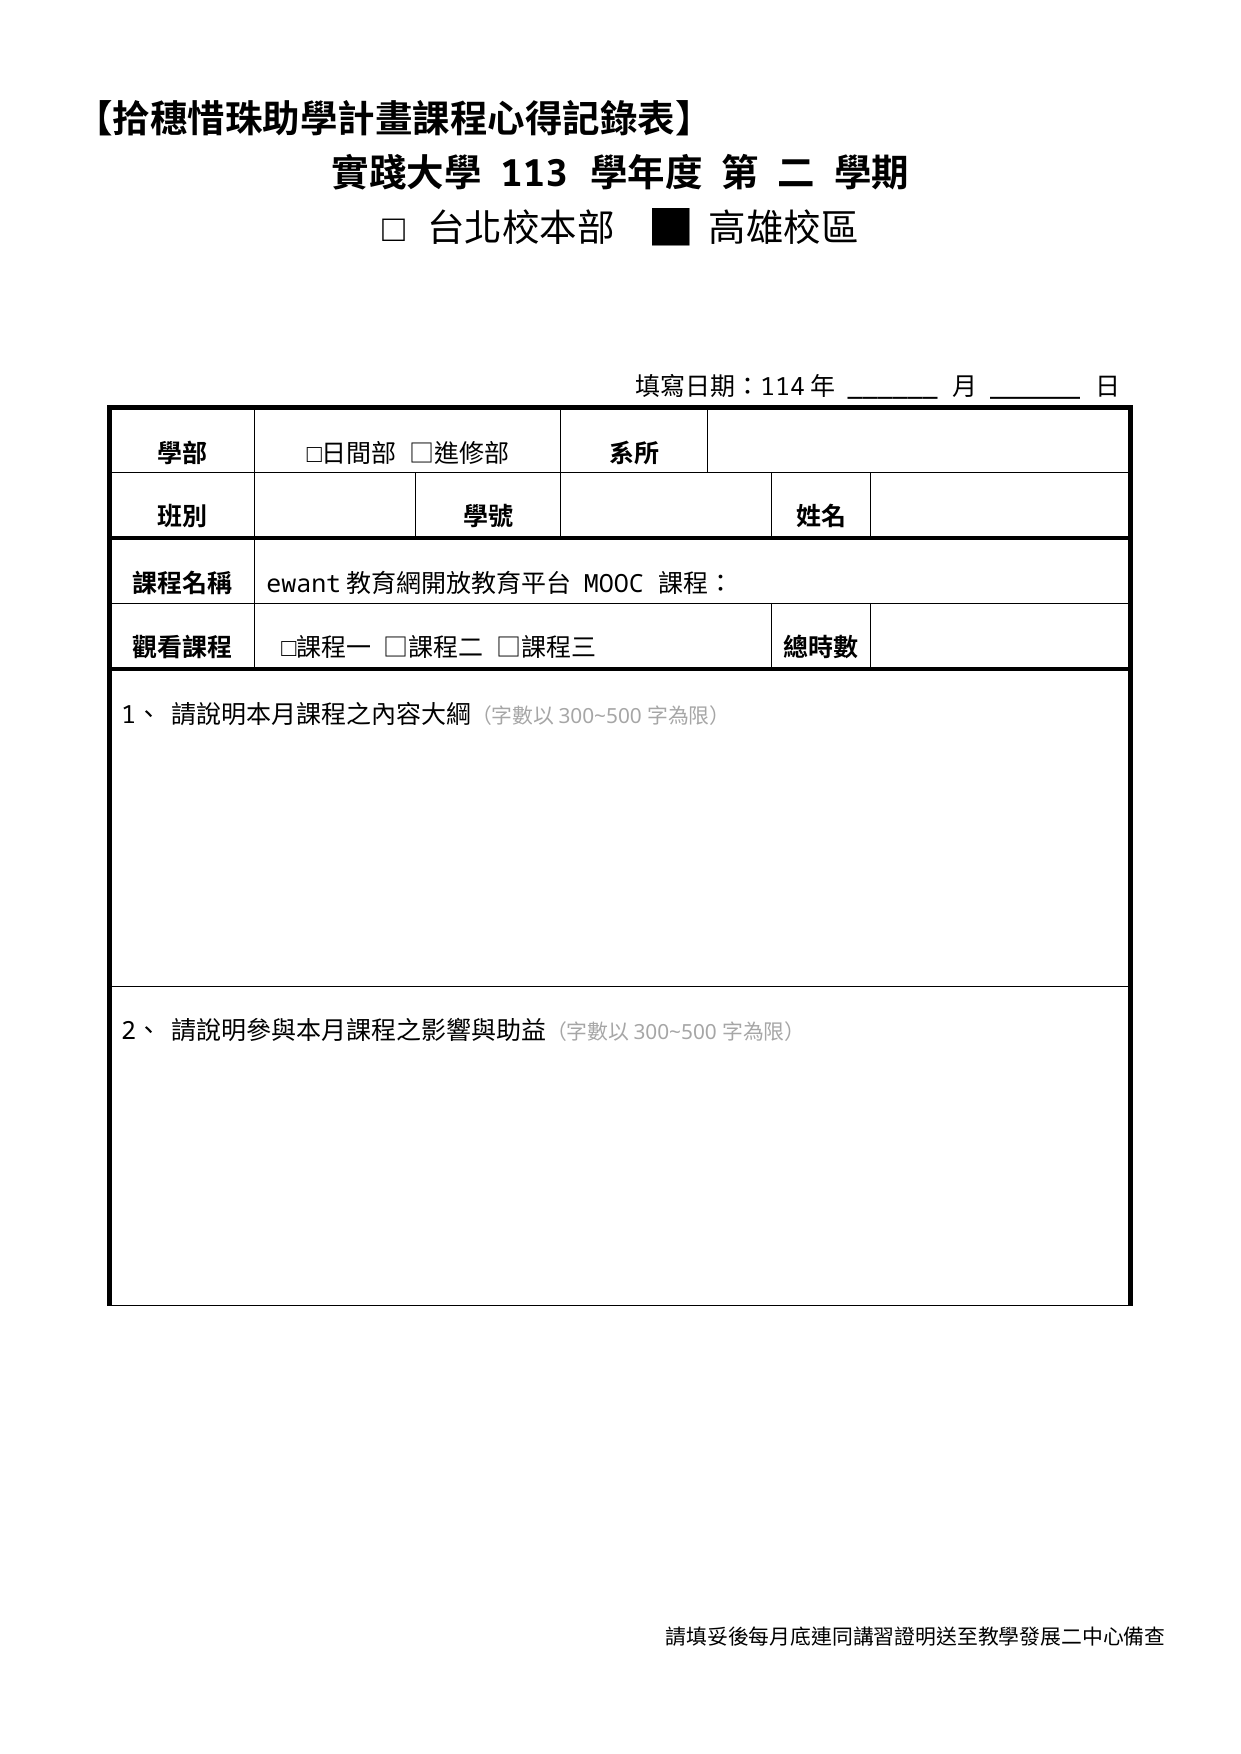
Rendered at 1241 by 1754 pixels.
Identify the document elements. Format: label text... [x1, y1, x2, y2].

table_cell [871, 473, 1128, 536]
table_header □日間部 □進修部 [255, 410, 560, 472]
table_cell 請說明參與本月課程之影響與助益（字數以300~500 字為限） [112, 987, 1128, 1305]
table_header [708, 410, 1128, 472]
table_cell □課程一 □課程二 □課程三 [255, 604, 771, 666]
table_cell ewant教育網開放教育平台 MOOC 課程： [255, 540, 1128, 603]
table_cell [561, 473, 771, 536]
table_cell 學號 [416, 473, 560, 536]
table_header 系所 [561, 410, 707, 472]
table_cell 請說明本月課程之內容大綱（字數以300~500 字為限） [112, 671, 1128, 986]
table_cell [255, 473, 415, 536]
table_cell 姓名 [772, 473, 870, 536]
table_cell 班別 [112, 473, 254, 536]
table_cell 課程名稱 [112, 540, 254, 603]
text 填寫日期：114年 ______ 月 ______ 日 [75, 342, 1120, 405]
table_cell 總時數 [772, 604, 870, 666]
table_cell 觀看課程 [112, 604, 254, 666]
table_header 學部 [112, 410, 254, 472]
table_cell [871, 604, 1128, 666]
